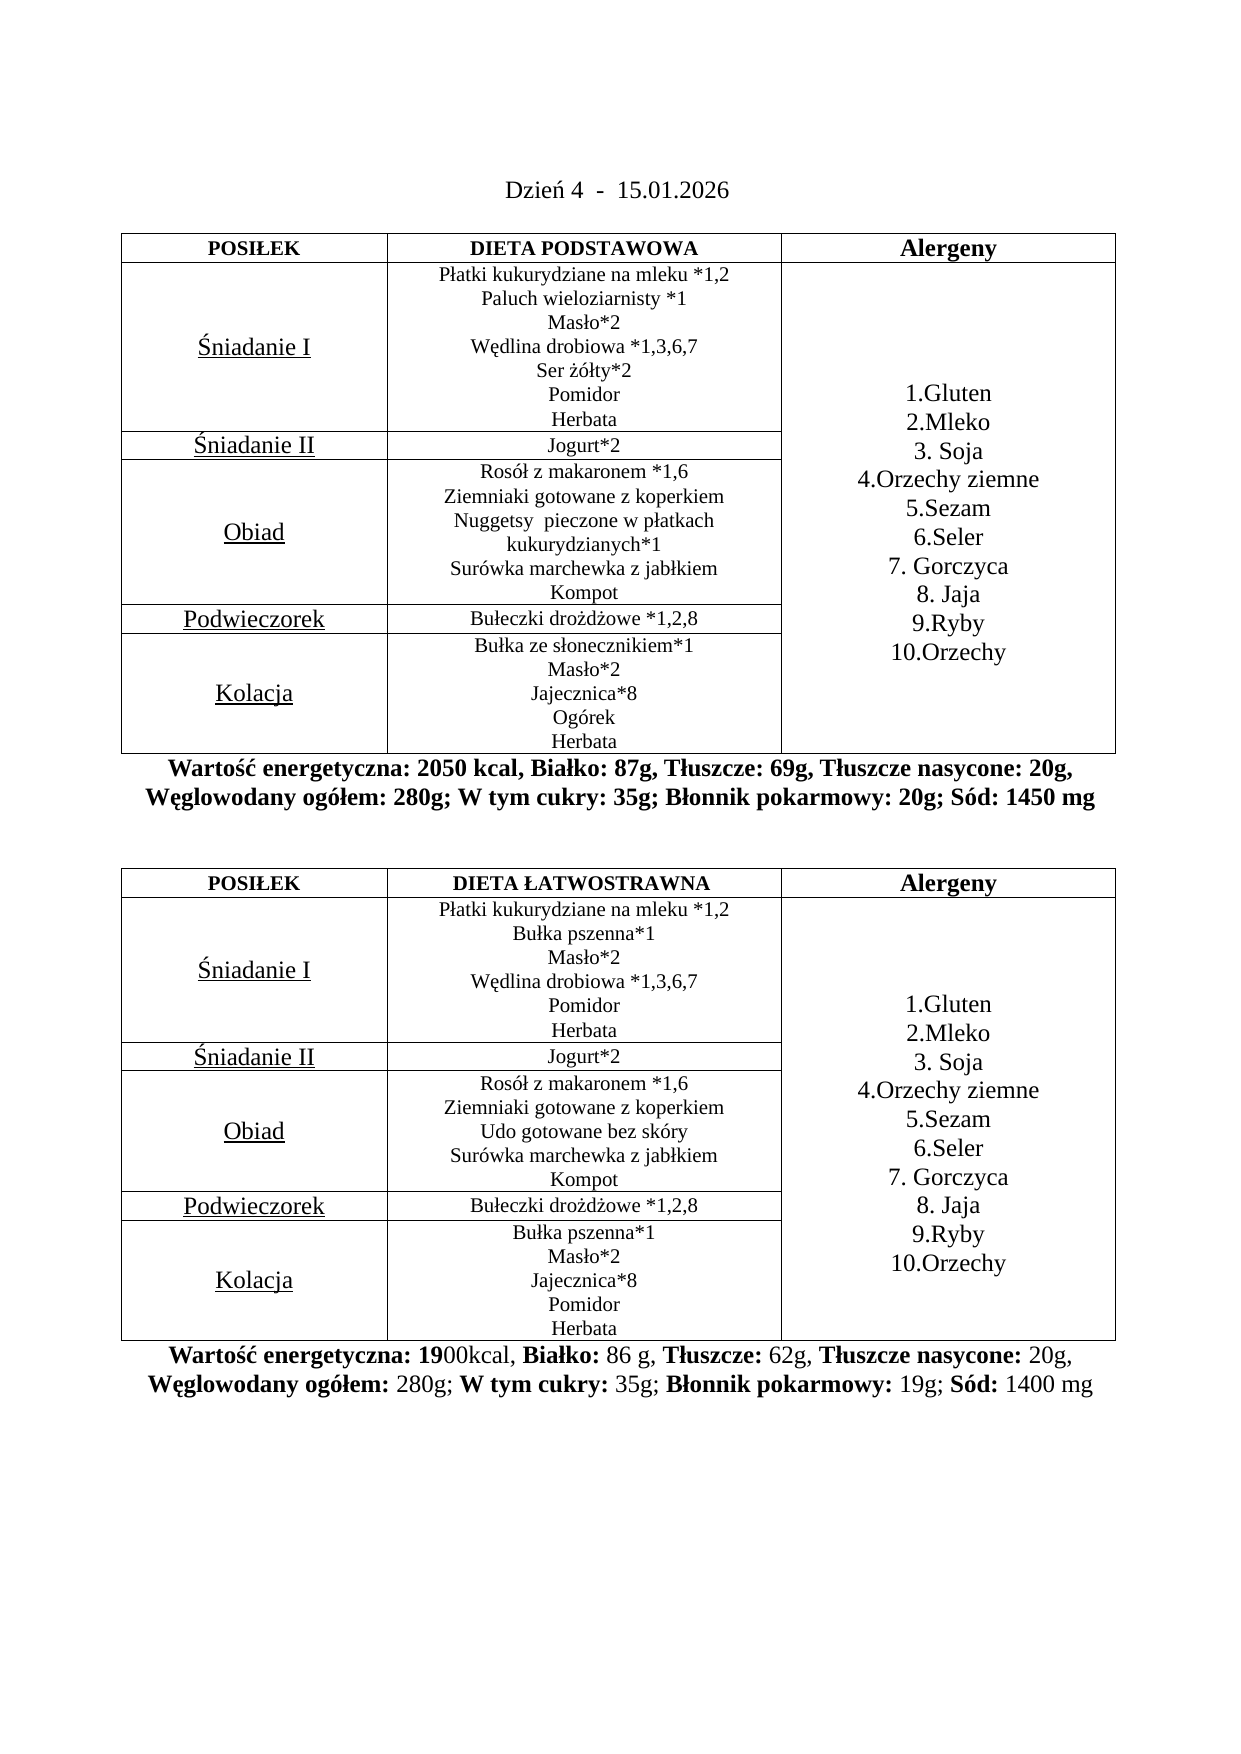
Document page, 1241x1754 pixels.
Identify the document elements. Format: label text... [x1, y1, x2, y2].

table_cell 1.Gluten 2.Mleko 3. Soja 4.Orzechy ziemne 5.Sezam 6.Seler 7. Gorczyca 8. Jaja 9.Ryby 10.Orzechy [782, 263, 1115, 753]
table_header POSIŁEK [122, 869, 387, 897]
table_header POSIŁEK [122, 234, 387, 262]
table_cell Obiad [122, 460, 387, 604]
table_cell Kolacja [122, 1221, 387, 1340]
table_cell Podwieczorek [122, 605, 387, 633]
table_cell Jogurt*2 [388, 432, 781, 459]
table_cell Kolacja [122, 634, 387, 753]
table_cell Śniadanie I [122, 263, 387, 431]
table_header DIETA PODSTAWOWA [388, 234, 781, 262]
table_header Alergeny [782, 234, 1115, 262]
table_cell Rosół z makaronem *1,6 Ziemniaki gotowane z koperkiem Udo gotowane bez skóry Surówka marchewka z jabłkiem Kompot [388, 1071, 781, 1191]
table_cell Bułeczki drożdżowe *1,2,8 [388, 1192, 781, 1220]
table_cell Obiad [122, 1071, 387, 1191]
table_cell Jogurt*2 [388, 1043, 781, 1070]
table_cell Bułka ze słonecznikiem*1 Masło*2 Jajecznica*8 Ogórek Herbata [388, 634, 781, 753]
table_cell Bułka pszenna*1 Masło*2 Jajecznica*8 Pomidor Herbata [388, 1221, 781, 1340]
table_cell Podwieczorek [122, 1192, 387, 1220]
table_cell Śniadanie I [122, 898, 387, 1042]
table_cell 1.Gluten 2.Mleko 3. Soja 4.Orzechy ziemne 5.Sezam 6.Seler 7. Gorczyca 8. Jaja 9.Ryby 10.Orzechy [782, 898, 1115, 1340]
table_cell Śniadanie II [122, 432, 387, 459]
text Wartość energetyczna: 1900kcal, Białko: 86 g, Tłuszcze: 62g, Tłuszcze nasycone: 20g, Węglowodany ogółem: 280g; W tym cukry: 35g; Błonnik pokarmowy: 19g; Sód: 1400 mg [118, 1340, 1122, 1398]
table_header DIETA ŁATWOSTRAWNA [388, 869, 781, 897]
table_header Alergeny [782, 869, 1115, 897]
table_cell Płatki kukurydziane na mleku *1,2 Paluch wieloziarnisty *1 Masło*2 Wędlina drobiowa *1,3,6,7 Ser żółty*2 Pomidor Herbata [388, 263, 781, 431]
table_cell Śniadanie II [122, 1043, 387, 1070]
table_cell Płatki kukurydziane na mleku *1,2 Bułka pszenna*1 Masło*2 Wędlina drobiowa *1,3,6,7 Pomidor Herbata [388, 898, 781, 1042]
table_cell Rosół z makaronem *1,6 Ziemniaki gotowane z koperkiem Nuggetsy pieczone w płatkach kukurydzianych*1 Surówka marchewka z jabłkiem Kompot [388, 460, 781, 604]
text Dzień 4 - 15.01.2026 [118, 176, 1122, 204]
text Wartość energetyczna: 2050 kcal, Białko: 87g, Tłuszcze: 69g, Tłuszcze nasycone: 20g, Węglowodany ogółem: 280g; W tym cukry: 35g; Błonnik pokarmowy: 20g; Sód: 1450 mg [118, 753, 1122, 811]
table_cell Bułeczki drożdżowe *1,2,8 [388, 605, 781, 633]
